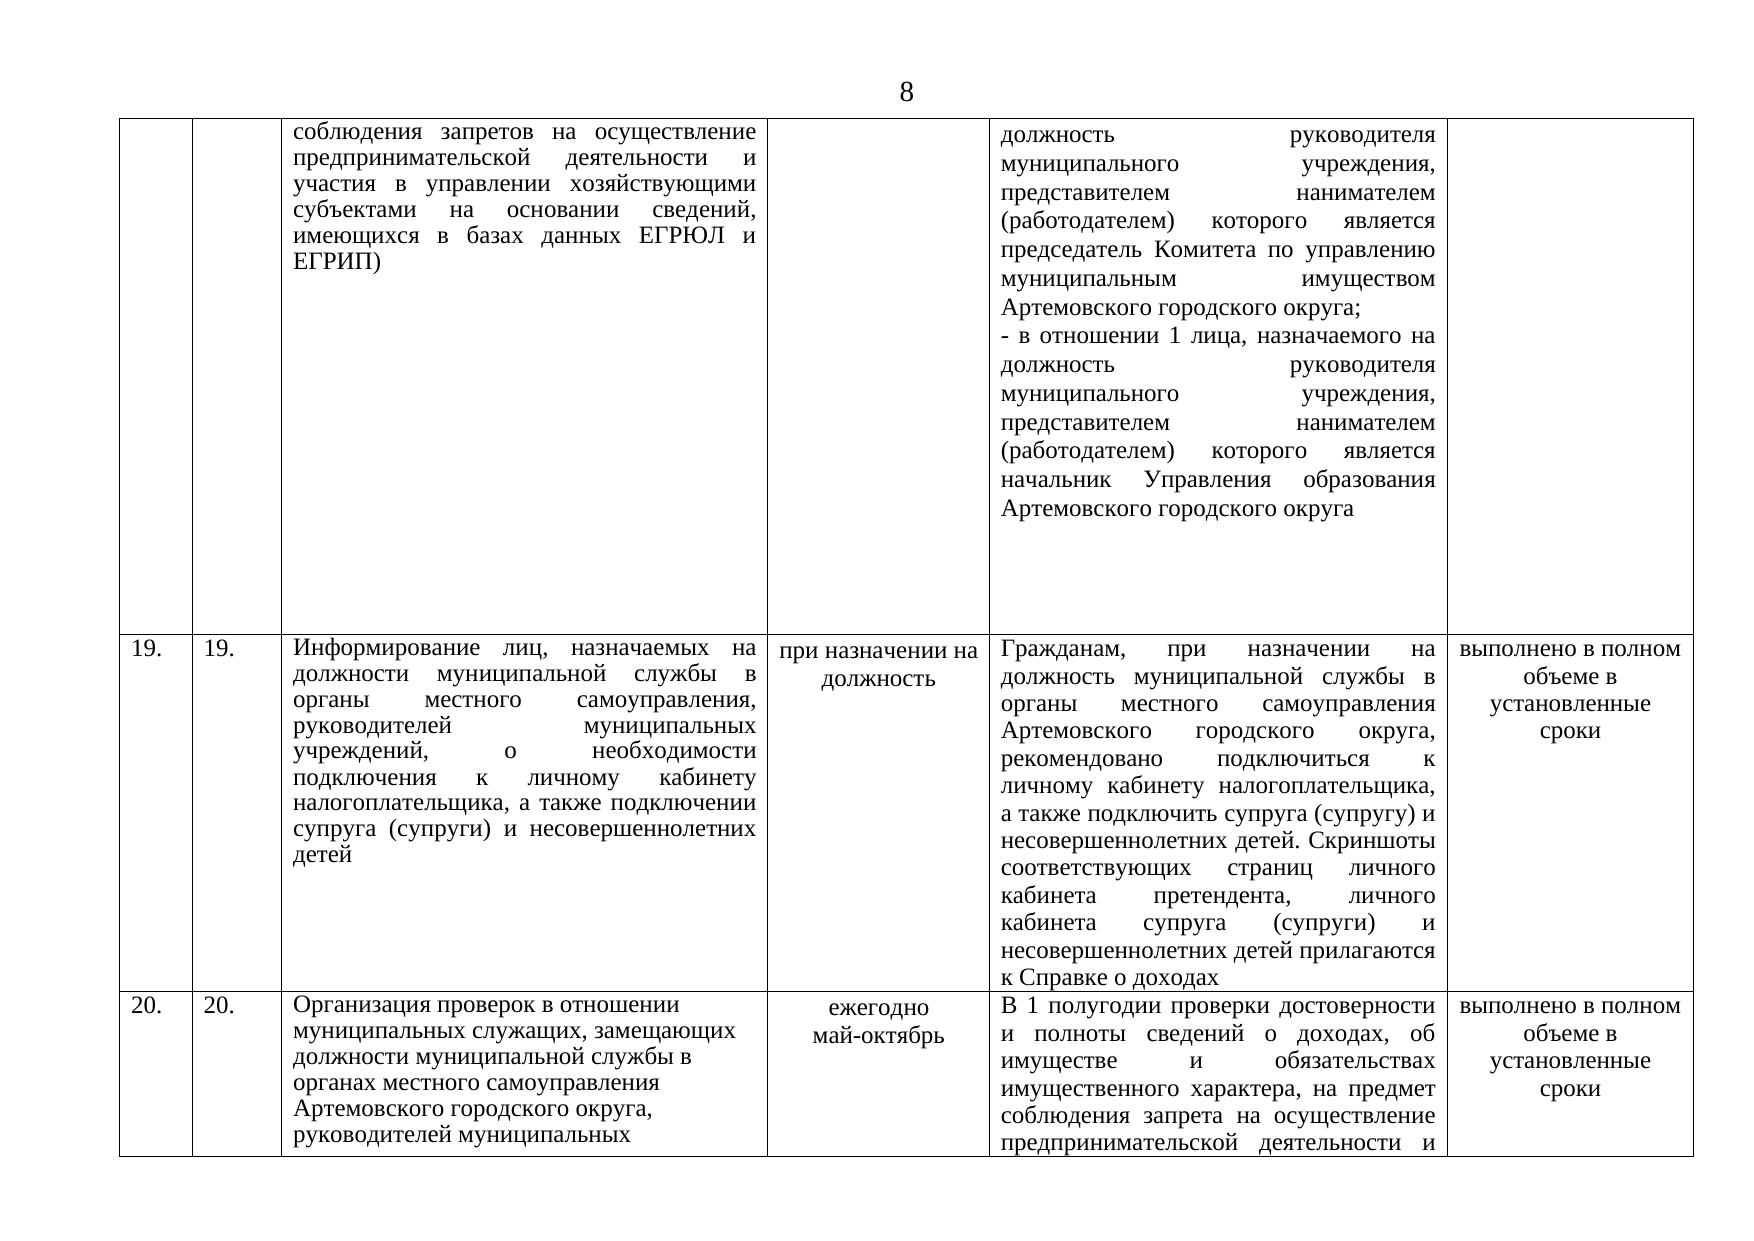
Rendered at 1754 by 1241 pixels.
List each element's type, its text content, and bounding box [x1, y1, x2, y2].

table_cell Организация проверок в отношении муниципальных служащих, замещающих должности муниципальной службы в органах местного самоуправления Артемовского городского округа, руководителей муниципальных [282, 992, 767, 1156]
table_cell [768, 119, 989, 634]
table_cell [120, 119, 192, 634]
table_cell Гражданам, при назначении на должность муниципальной службы в органы местного самоуправления Артемовского городского округа, рекомендовано подключиться к личному кабинету налогоплательщика, а также подключить супруга (супругу) и несовершеннолетних детей. Скриншоты соответствующих страниц личного кабинета претендента, личного кабинета супруга (супруги) и несовершеннолетних детей прилагаются к Справке о доходах [990, 635, 1447, 991]
table_cell В 1 полугодии проверки достоверности и полноты сведений о доходах, об имуществе и обязательствах имущественного характера, на предмет соблюдения запрета на осуществление предпринимательской деятельности и [990, 992, 1447, 1156]
table_cell ежегодно май-октябрь [768, 992, 989, 1156]
table_cell [193, 119, 281, 634]
table_cell при назначении на должность [768, 635, 989, 991]
table_cell должность руководителя муниципального учреждения, представителем нанимателем (работодателем) которого является председатель Комитета по управлению муниципальным имуществом Артемовского городского округа; - в отношении 1 лица, назначаемого на должность руководителя муниципального учреждения, представителем нанимателем (работодателем) которого является начальник Управления образования Артемовского городского округа [990, 119, 1447, 634]
table_cell 20. [120, 992, 192, 1156]
table_cell Информирование лиц, назначаемых на должности муниципальной службы в органы местного самоуправления, руководителей муниципальных учреждений, о необходимости подключения к личному кабинету налогоплательщика, а также подключении супруга (супруги) и несовершеннолетних детей [282, 635, 767, 991]
table_cell выполнено в полном объеме в установленные сроки [1448, 635, 1693, 991]
table_cell соблюдения запретов на осуществление предпринимательской деятельности и участия в управлении хозяйствующими субъектами на основании сведений, имеющихся в базах данных ЕГРЮЛ и ЕГРИП) [282, 119, 767, 634]
table_cell выполнено в полном объеме в установленные сроки [1448, 992, 1693, 1156]
table_cell [1448, 119, 1693, 634]
table_cell 19. [120, 635, 192, 991]
table_cell 19. [193, 635, 281, 991]
table_cell 20. [193, 992, 281, 1156]
